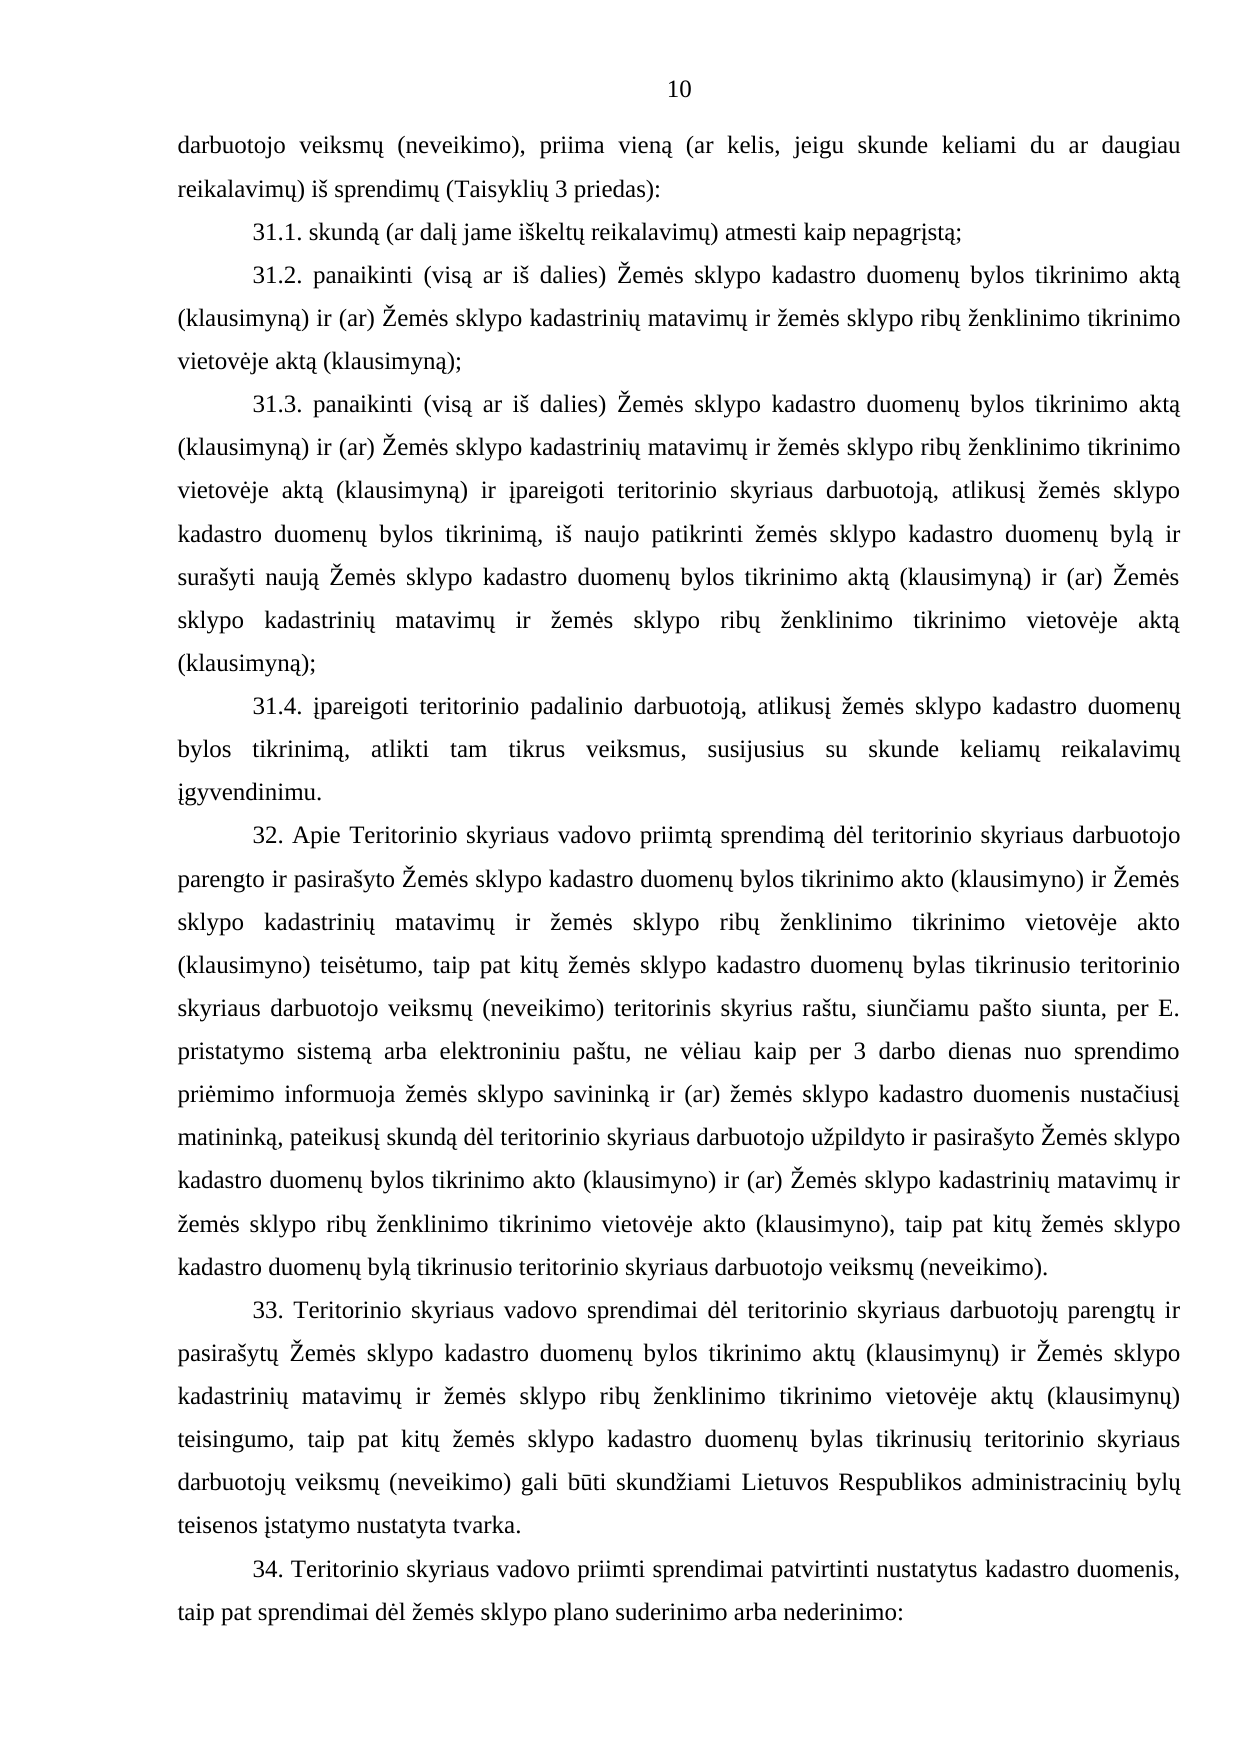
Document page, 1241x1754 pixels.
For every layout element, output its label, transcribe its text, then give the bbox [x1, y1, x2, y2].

text 32. Apie Teritorinio skyriaus vadovo priimtą sprendimą dėl teritorinio skyriaus darbuotojo parengto ir pasirašyto Žemės sklypo kadastro duomenų bylos tikrinimo akto (klausimyno) ir Žemės sklypo kadastrinių matavimų ir žemės sklypo ribų ženklinimo tikrinimo vietovėje akto (klausimyno) teisėtumo, taip pat kitų žemės sklypo kadastro duomenų bylas tikrinusio teritorinio skyriaus darbuotojo veiksmų (neveikimo) teritorinis skyrius raštu, siunčiamu pašto siunta, per E. pristatymo sistemą arba elektroniniu paštu, ne vėliau kaip per 3 darbo dienas nuo sprendimo priėmimo informuoja žemės sklypo savininką ir (ar) žemės sklypo kadastro duomenis nustačiusį matininką, pateikusį skundą dėl teritorinio skyriaus darbuotojo užpildyto ir pasirašyto Žemės sklypo kadastro duomenų bylos tikrinimo akto (klausimyno) ir (ar) Žemės sklypo kadastrinių matavimų ir žemės sklypo ribų ženklinimo tikrinimo vietovėje akto (klausimyno), taip pat kitų žemės sklypo kadastro duomenų bylą tikrinusio teritorinio skyriaus darbuotojo veiksmų (neveikimo). [177, 821, 1181, 1281]
text 33. Teritorinio skyriaus vadovo sprendimai dėl teritorinio skyriaus darbuotojų parengtų ir pasirašytų Žemės sklypo kadastro duomenų bylos tikrinimo aktų (klausimynų) ir Žemės sklypo kadastrinių matavimų ir žemės sklypo ribų ženklinimo tikrinimo vietovėje aktų (klausimynų) teisingumo, taip pat kitų žemės sklypo kadastro duomenų bylas tikrinusių teritorinio skyriaus darbuotojų veiksmų (neveikimo) gali būti skundžiami Lietuvos Respublikos administracinių bylų teisenos įstatymo nustatyta tvarka. [177, 1295, 1181, 1539]
text 31.1. skundą (ar dalį jame iškeltų reikalavimų) atmesti kaip nepagrįstą; [177, 217, 1181, 246]
text 34. Teritorinio skyriaus vadovo priimti sprendimai patvirtinti nustatytus kadastro duomenis, taip pat sprendimai dėl žemės sklypo plano suderinimo arba nederinimo: [177, 1554, 1181, 1626]
text darbuotojo veiksmų (neveikimo), priima vieną (ar kelis, jeigu skunde keliami du ar daugiau reikalavimų) iš sprendimų (Taisyklių 3 priedas): [177, 131, 1181, 202]
text 31.3. panaikinti (visą ar iš dalies) Žemės sklypo kadastro duomenų bylos tikrinimo aktą (klausimyną) ir (ar) Žemės sklypo kadastrinių matavimų ir žemės sklypo ribų ženklinimo tikrinimo vietovėje aktą (klausimyną) ir įpareigoti teritorinio skyriaus darbuotoją, atlikusį žemės sklypo kadastro duomenų bylos tikrinimą, iš naujo patikrinti žemės sklypo kadastro duomenų bylą ir surašyti naują Žemės sklypo kadastro duomenų bylos tikrinimo aktą (klausimyną) ir (ar) Žemės sklypo kadastrinių matavimų ir žemės sklypo ribų ženklinimo tikrinimo vietovėje aktą (klausimyną); [177, 389, 1181, 677]
text 31.4. įpareigoti teritorinio padalinio darbuotoją, atlikusį žemės sklypo kadastro duomenų bylos tikrinimą, atlikti tam tikrus veiksmus, susijusius su skunde keliamų reikalavimų įgyvendinimu. [177, 691, 1181, 806]
text 31.2. panaikinti (visą ar iš dalies) Žemės sklypo kadastro duomenų bylos tikrinimo aktą (klausimyną) ir (ar) Žemės sklypo kadastrinių matavimų ir žemės sklypo ribų ženklinimo tikrinimo vietovėje aktą (klausimyną); [177, 260, 1181, 375]
